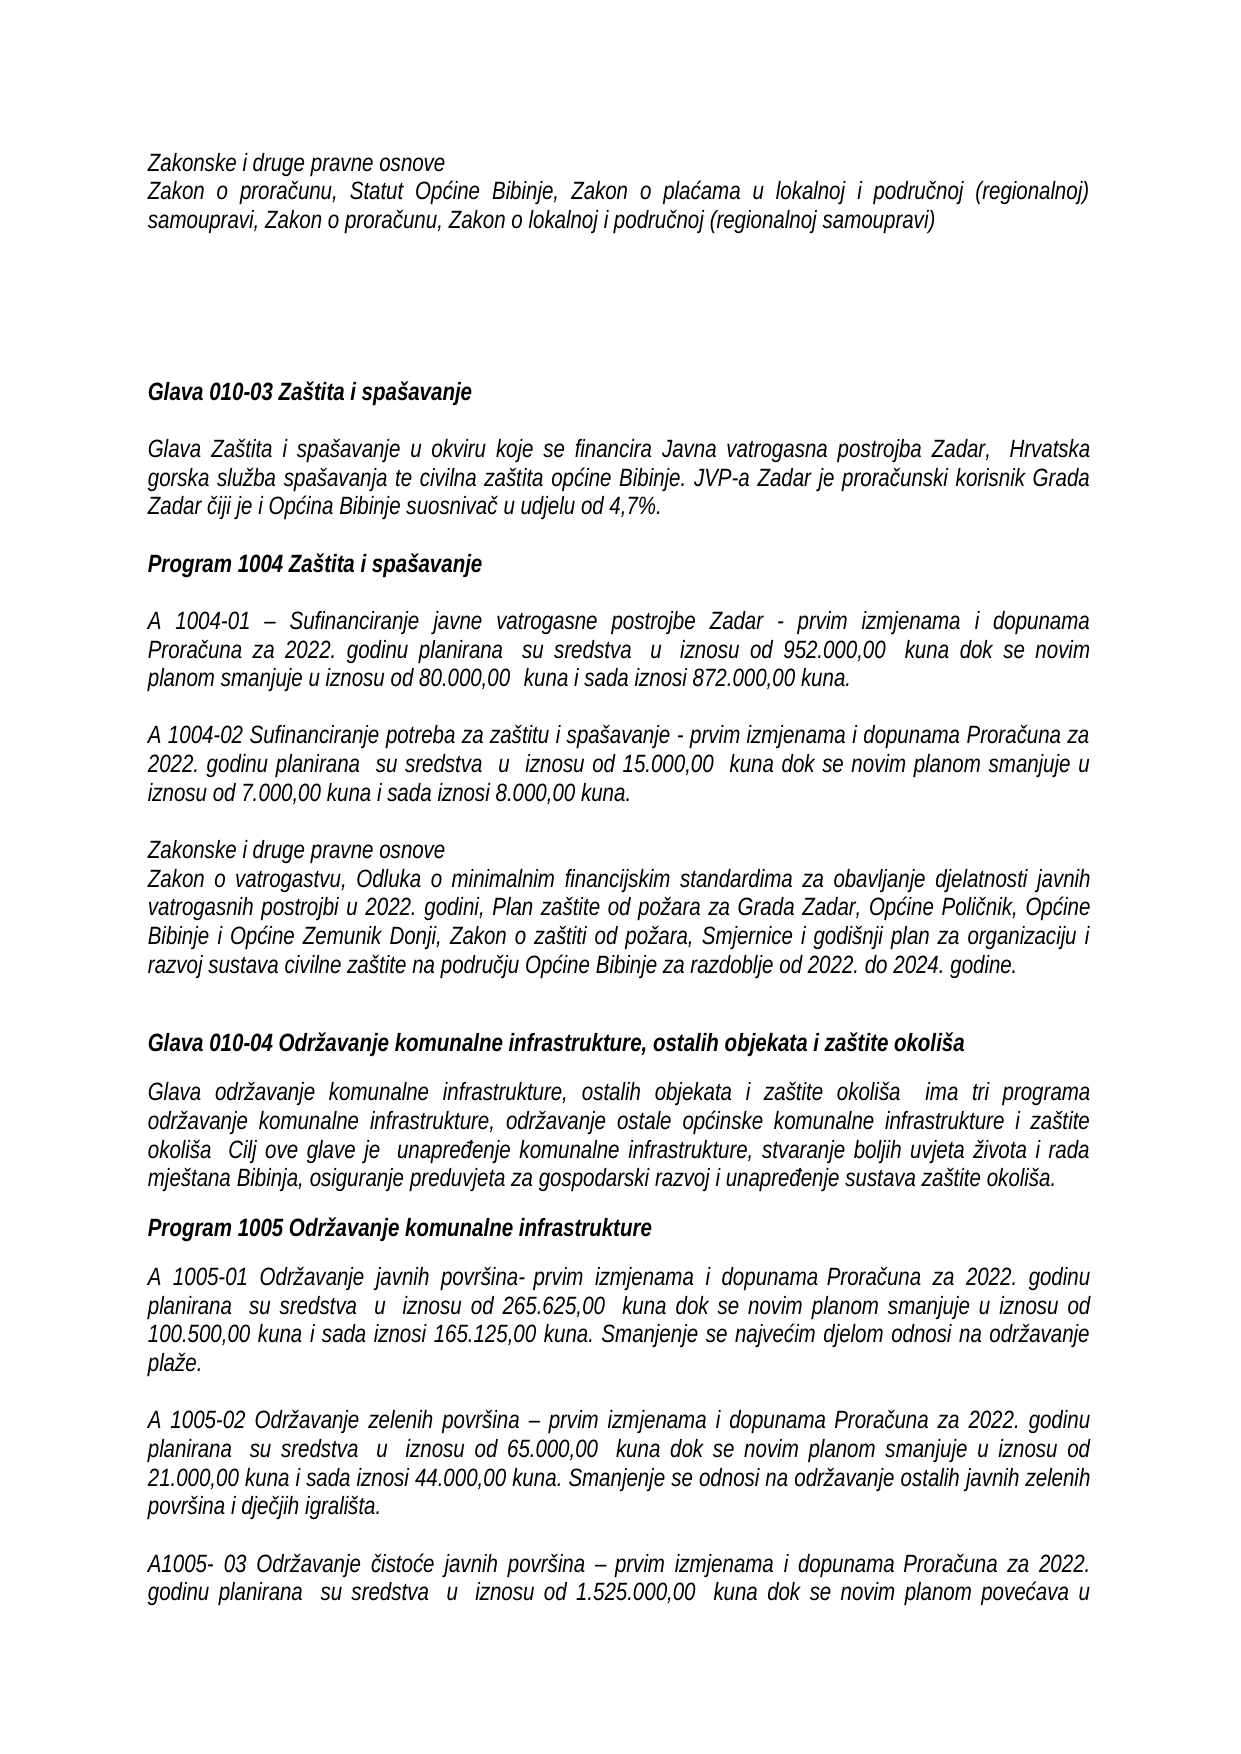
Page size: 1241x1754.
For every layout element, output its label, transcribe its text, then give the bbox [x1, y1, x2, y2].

text A1005- 03 Održavanje čistoće javnih površina – prvim izmjenama i dopunama Proračuna za 2022. godinu planirana su sredstva u iznosu od 1.525.000,00 kuna dok se novim planom povećava u [148, 1549, 1093, 1606]
text Zakonske i druge pravne osnove [148, 148, 1093, 176]
text A 1004-01 – Sufinanciranje javne vatrogasne postrojbe Zadar - prvim izmjenama i dopunama Proračuna za 2022. godinu planirana su sredstva u iznosu od 952.000,00 kuna dok se novim planom smanjuje u iznosu od 80.000,00 kuna i sada iznosi 872.000,00 kuna. [148, 606, 1093, 692]
text Glava Zaštita i spašavanje u okviru koje se financira Javna vatrogasna postrojba Zadar, Hrvatska gorska služba spašavanja te civilna zaštita općine Bibinje. JVP-a Zadar je proračunski korisnik Grada Zadar čiji je i Općina Bibinje suosnivač u udjelu od 4,7%. [148, 434, 1093, 520]
text Glava 010-04 Održavanje komunalne infrastrukture, ostalih objekata i zaštite okoliša [148, 1028, 1093, 1056]
text Zakonske i druge pravne osnove [148, 835, 1093, 864]
text Program 1004 Zaštita i spašavanje [148, 549, 1093, 577]
text A 1005-01 Održavanje javnih površina- prvim izmjenama i dopunama Proračuna za 2022. godinu planirana su sredstva u iznosu od 265.625,00 kuna dok se novim planom smanjuje u iznosu od 100.500,00 kuna i sada iznosi 165.125,00 kuna. Smanjenje se najvećim djelom odnosi na održavanje plaže. [148, 1262, 1093, 1377]
text Zakon o vatrogastvu, Odluka o minimalnim financijskim standardima za obavljanje djelatnosti javnih vatrogasnih postrojbi u 2022. godini, Plan zaštite od požara za Grada Zadar, Općine Poličnik, Općine Bibinje i Općine Zemunik Donji, Zakon o zaštiti od požara, Smjernice i godišnji plan za organizaciju i razvoj sustava civilne zaštite na području Općine Bibinje za razdoblje od 2022. do 2024. godine. [148, 864, 1093, 978]
text A 1005-02 Održavanje zelenih površina – prvim izmjenama i dopunama Proračuna za 2022. godinu planirana su sredstva u iznosu od 65.000,00 kuna dok se novim planom smanjuje u iznosu od 21.000,00 kuna i sada iznosi 44.000,00 kuna. Smanjenje se odnosi na održavanje ostalih javnih zelenih površina i dječjih igrališta. [148, 1405, 1093, 1520]
text Glava 010-03 Zaštita i spašavanje [148, 377, 1093, 405]
text A 1004-02 Sufinanciranje potreba za zaštitu i spašavanje - prvim izmjenama i dopunama Proračuna za 2022. godinu planirana su sredstva u iznosu od 15.000,00 kuna dok se novim planom smanjuje u iznosu od 7.000,00 kuna i sada iznosi 8.000,00 kuna. [148, 721, 1093, 806]
text Zakon o proračunu, Statut Općine Bibinje, Zakon o plaćama u lokalnoj i područnoj (regionalnoj) samoupravi, Zakon o proračunu, Zakon o lokalnoj i područnoj (regionalnoj samoupravi) [148, 176, 1093, 233]
text Glava održavanje komunalne infrastrukture, ostalih objekata i zaštite okoliša ima tri programa održavanje komunalne infrastrukture, održavanje ostale općinske komunalne infrastrukture i zaštite okoliša Cilj ove glave je unapređenje komunalne infrastrukture, stvaranje boljih uvjeta života i rada mještana Bibinja, osiguranje preduvjeta za gospodarski razvoj i unapređenje sustava zaštite okoliša. [148, 1077, 1093, 1192]
text Program 1005 Održavanje komunalne infrastrukture [148, 1213, 1093, 1241]
